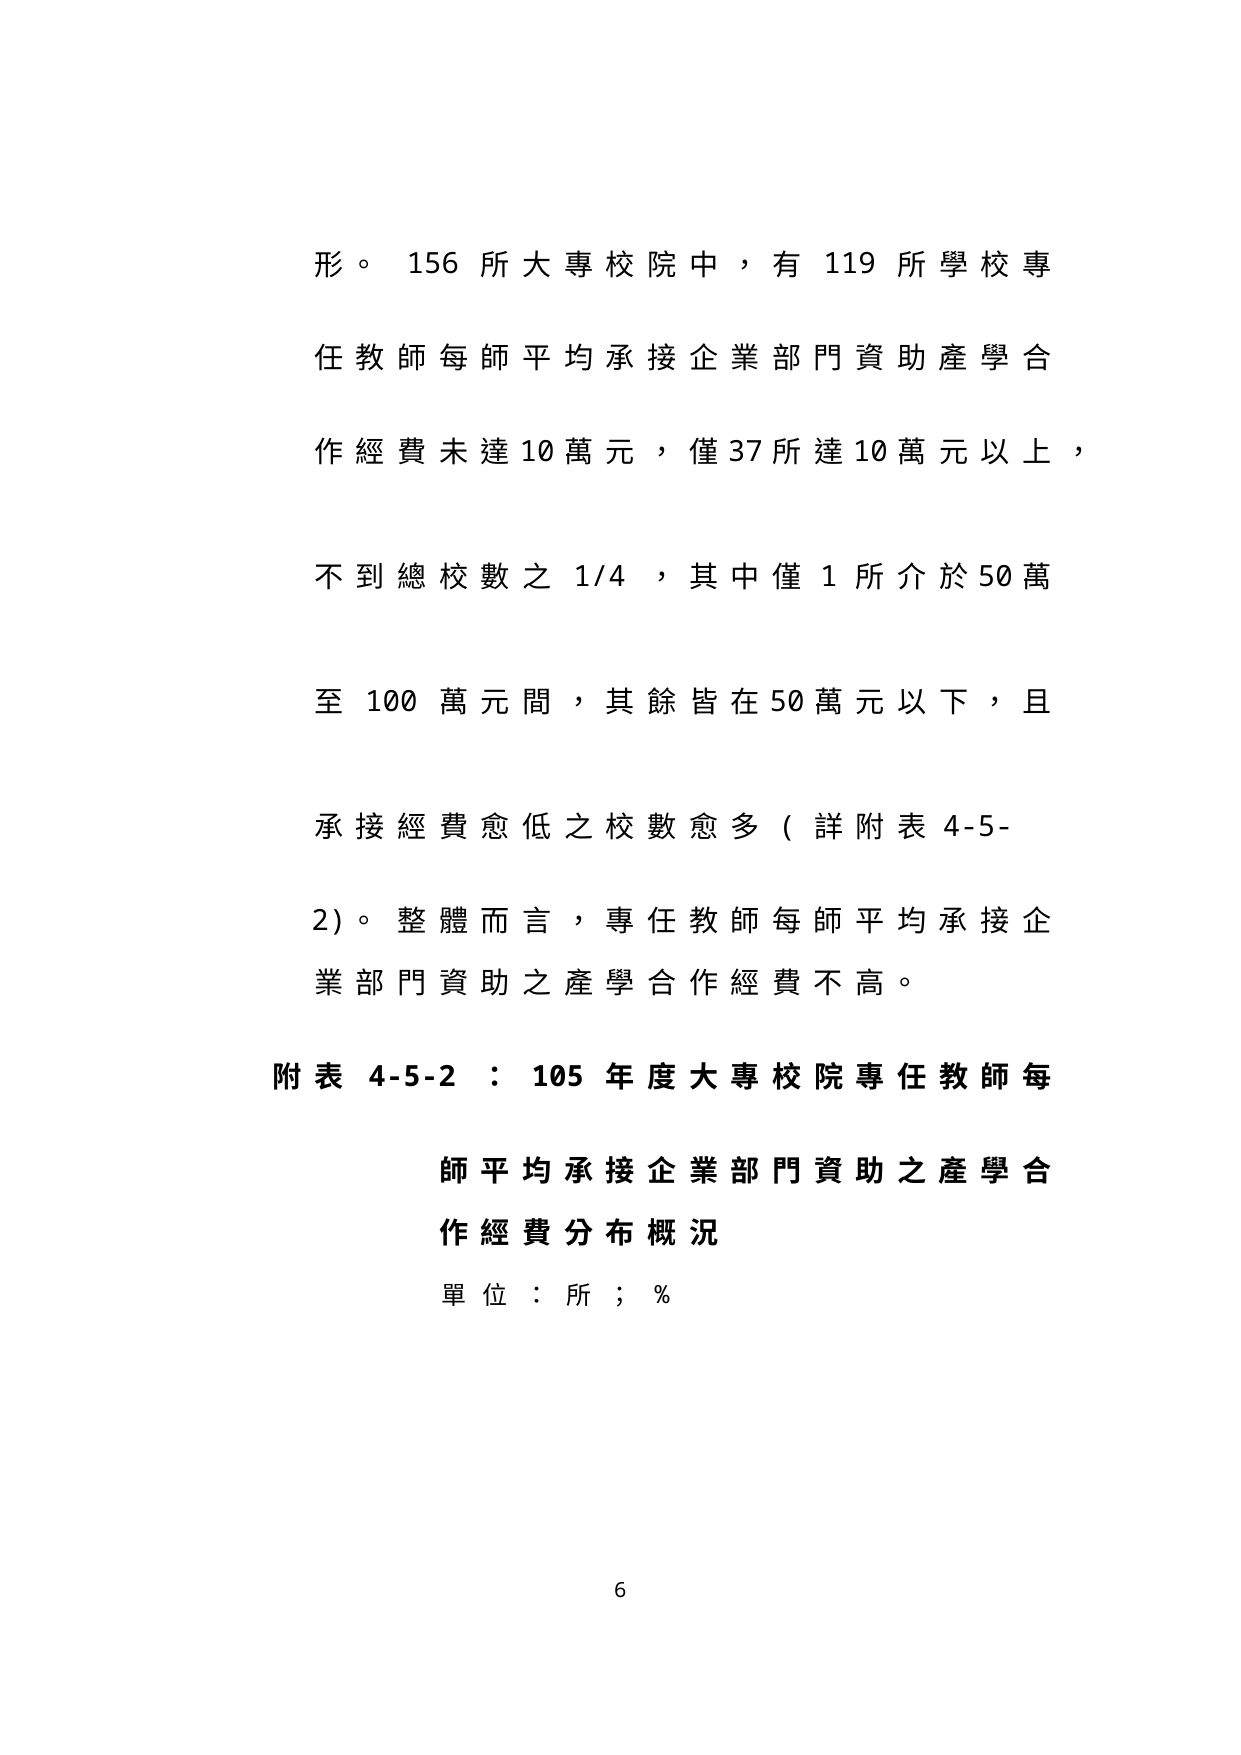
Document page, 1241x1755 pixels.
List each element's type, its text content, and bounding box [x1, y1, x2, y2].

text 由於各大專校院教師人數差距頗大，為瞭解學術與實務結合之情形，茲以105年度大專校院專任教師每師平均承接企業部門資助之產學合作經費來觀察產學合作情形。156所大專校院中，有119所學校專任教師每師平均承接企業部門資助產學合作經費未達10萬元，僅37所達10萬元以上，不到總校數之1/4，其中僅1所介於50萬至100萬元間，其餘皆在50萬元以下，且承接經費愈低之校數愈多(詳附表4-5-2)。整體而言，專任教師每師平均承接企業部門資助之產學合作經費不高。 [271, 189, 1058, 1002]
text 附表4-5-2：105年度大專校院專任教師每師平均承接企業部門資助之產學合作經費分布概況 單位：所；% [242, 1002, 1058, 1314]
